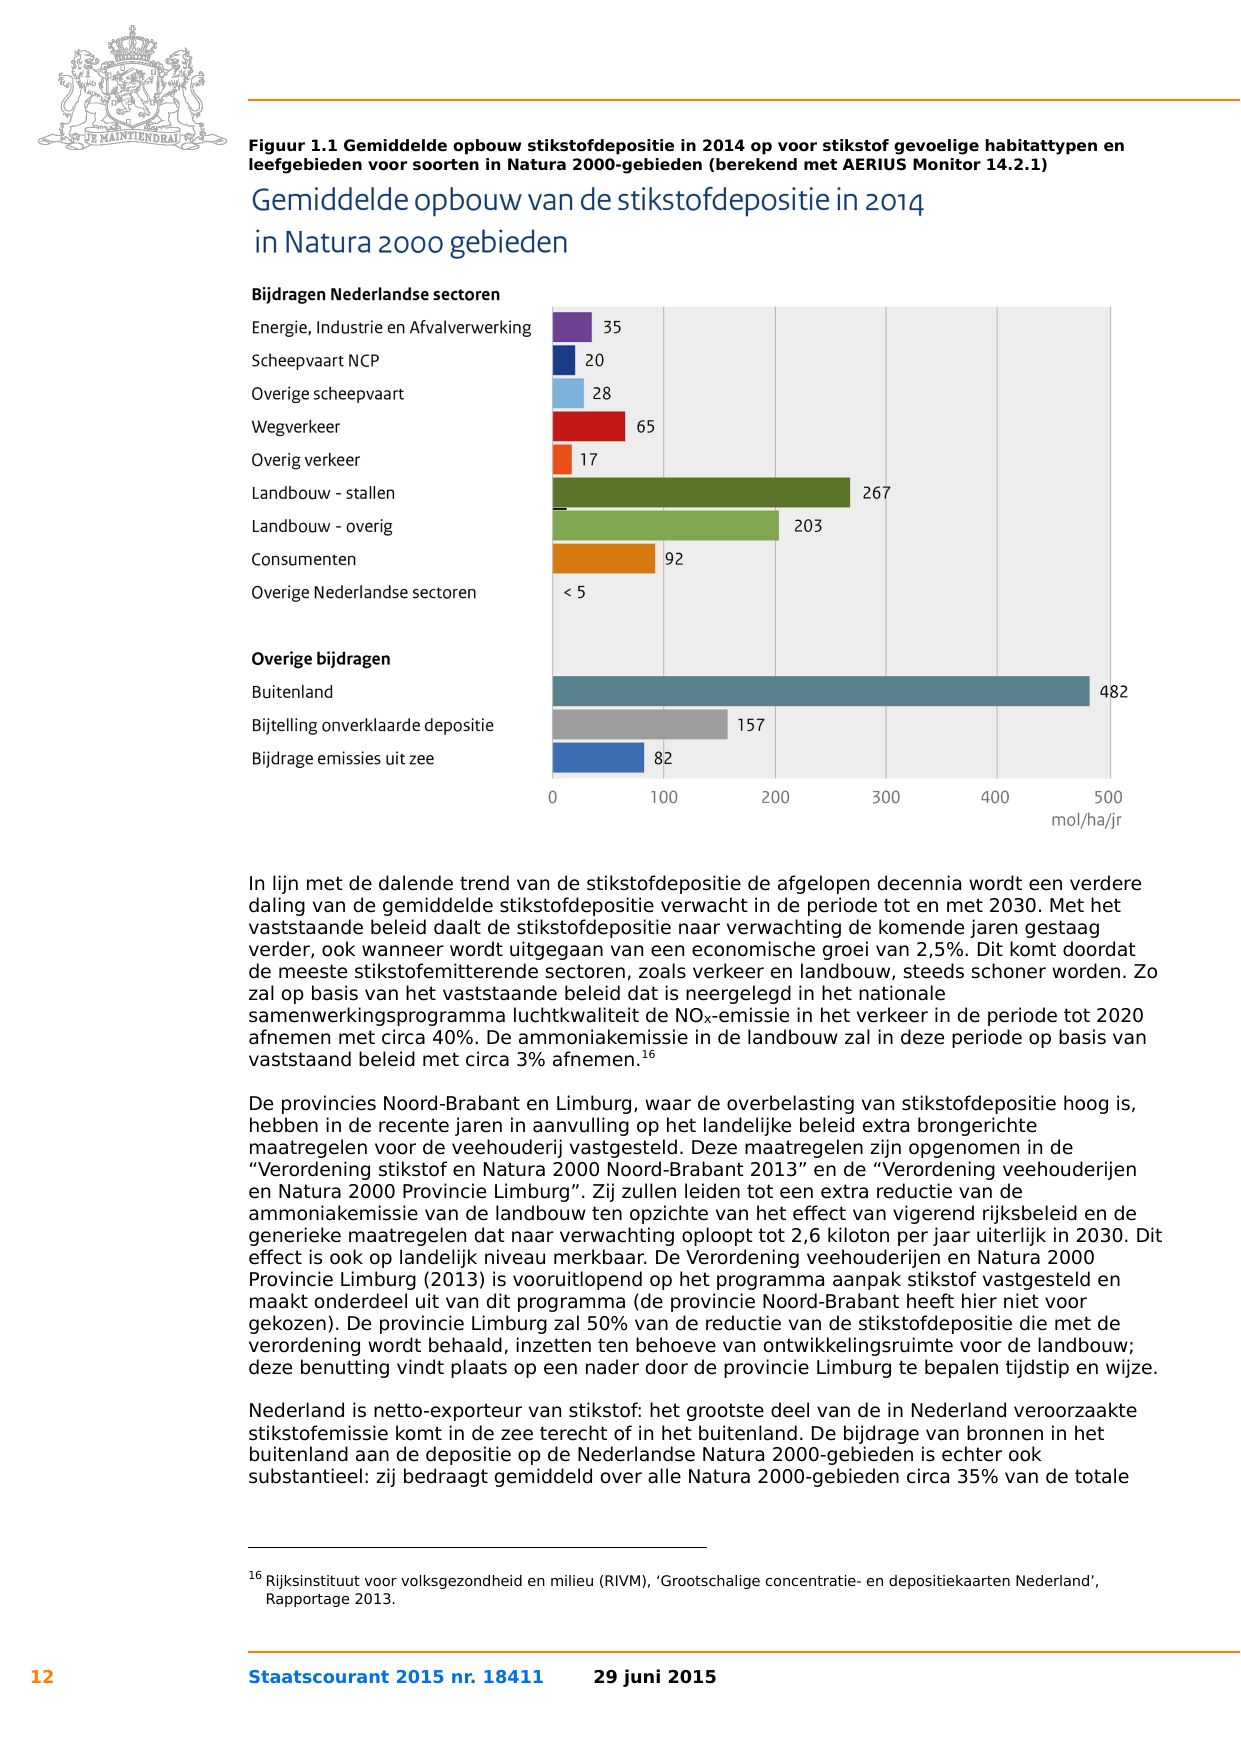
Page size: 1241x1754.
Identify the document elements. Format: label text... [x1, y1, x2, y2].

text De provincies Noord-Brabant en Limburg, waar de overbelasting van stikstofdepositie hoog is, hebben in de recente jaren in aanvulling op het landelijke beleid extra brongerichte maatregelen voor de veehouderij vastgesteld. Deze maatregelen zijn opgenomen in de “Verordening stikstof en Natura 2000 Noord-Brabant 2013” en de “Verordening veehouderijen en Natura 2000 Provincie Limburg”. Zij zullen leiden tot een extra reductie van de ammoniakemissie van de landbouw ten opzichte van het effect van vigerend rijksbeleid en de generieke maatregelen dat naar verwachting oploopt tot 2,6 kiloton per jaar uiterlijk in 2030. Dit effect is ook op landelijk niveau merkbaar. De Verordening veehouderijen en Natura 2000 Provincie Limburg (2013) is vooruitlopend op het programma aanpak stikstof vastgesteld en maakt onderdeel uit van dit programma (de provincie Noord-Brabant heeft hier niet voor gekozen). De provincie Limburg zal 50% van de reductie van de stikstofdepositie die met de verordening wordt behaald, inzetten ten behoeve van ontwikkelingsruimte voor de landbouw; deze benutting vindt plaats op een nader door de provincie Limburg te bepalen tijdstip en wijze. [248, 1093, 1163, 1378]
text In lijn met de dalende trend van de stikstofdepositie de afgelopen decennia wordt een verdere daling van de gemiddelde stikstofdepositie verwacht in de periode tot en met 2030. Met het vaststaande beleid daalt de stikstofdepositie naar verwachting de komende jaren gestaag verder, ook wanneer wordt uitgegaan van een economische groei van 2,5%. Dit komt doordat de meeste stikstofemitterende sectoren, zoals verkeer en landbouw, steeds schoner worden. Zo zal op basis van het vaststaande beleid dat is neergelegd in het nationale samenwerkingsprogramma luchtkwaliteit de NOx-emissie in het verkeer in de periode tot 2020 afnemen met circa 40%. De ammoniakemissie in de landbouw zal in deze periode op basis van vaststaand beleid met circa 3% afnemen. [248, 873, 1163, 1071]
text Rijksinstituut voor volksgezondheid en milieu (RIVM), ‘Grootschalige concentratie- en depositiekaarten Nederland’, Rapportage 2013. [248, 1569, 1163, 1608]
text Nederland is netto-exporteur van stikstof: het grootste deel van de in Nederland veroorzaakte stikstofemissie komt in de zee terecht of in het buitenland. De bijdrage van bronnen in het buitenland aan de depositie op de Nederlandse Natura 2000-gebieden is echter ook substantieel: zij bedraagt gemiddeld over alle Natura 2000-gebieden circa 35% van de totale [248, 1400, 1163, 1488]
picture [38, 25, 227, 150]
text Figuur 1.1 Gemiddelde opbouw stikstofdepositie in 2014 op voor stikstof gevoelige habitattypen en leefgebieden voor soorten in Natura 2000-gebieden (berekend met AERIUS Monitor 14.2.1) [248, 137, 1134, 174]
picture [248, 185, 1134, 830]
